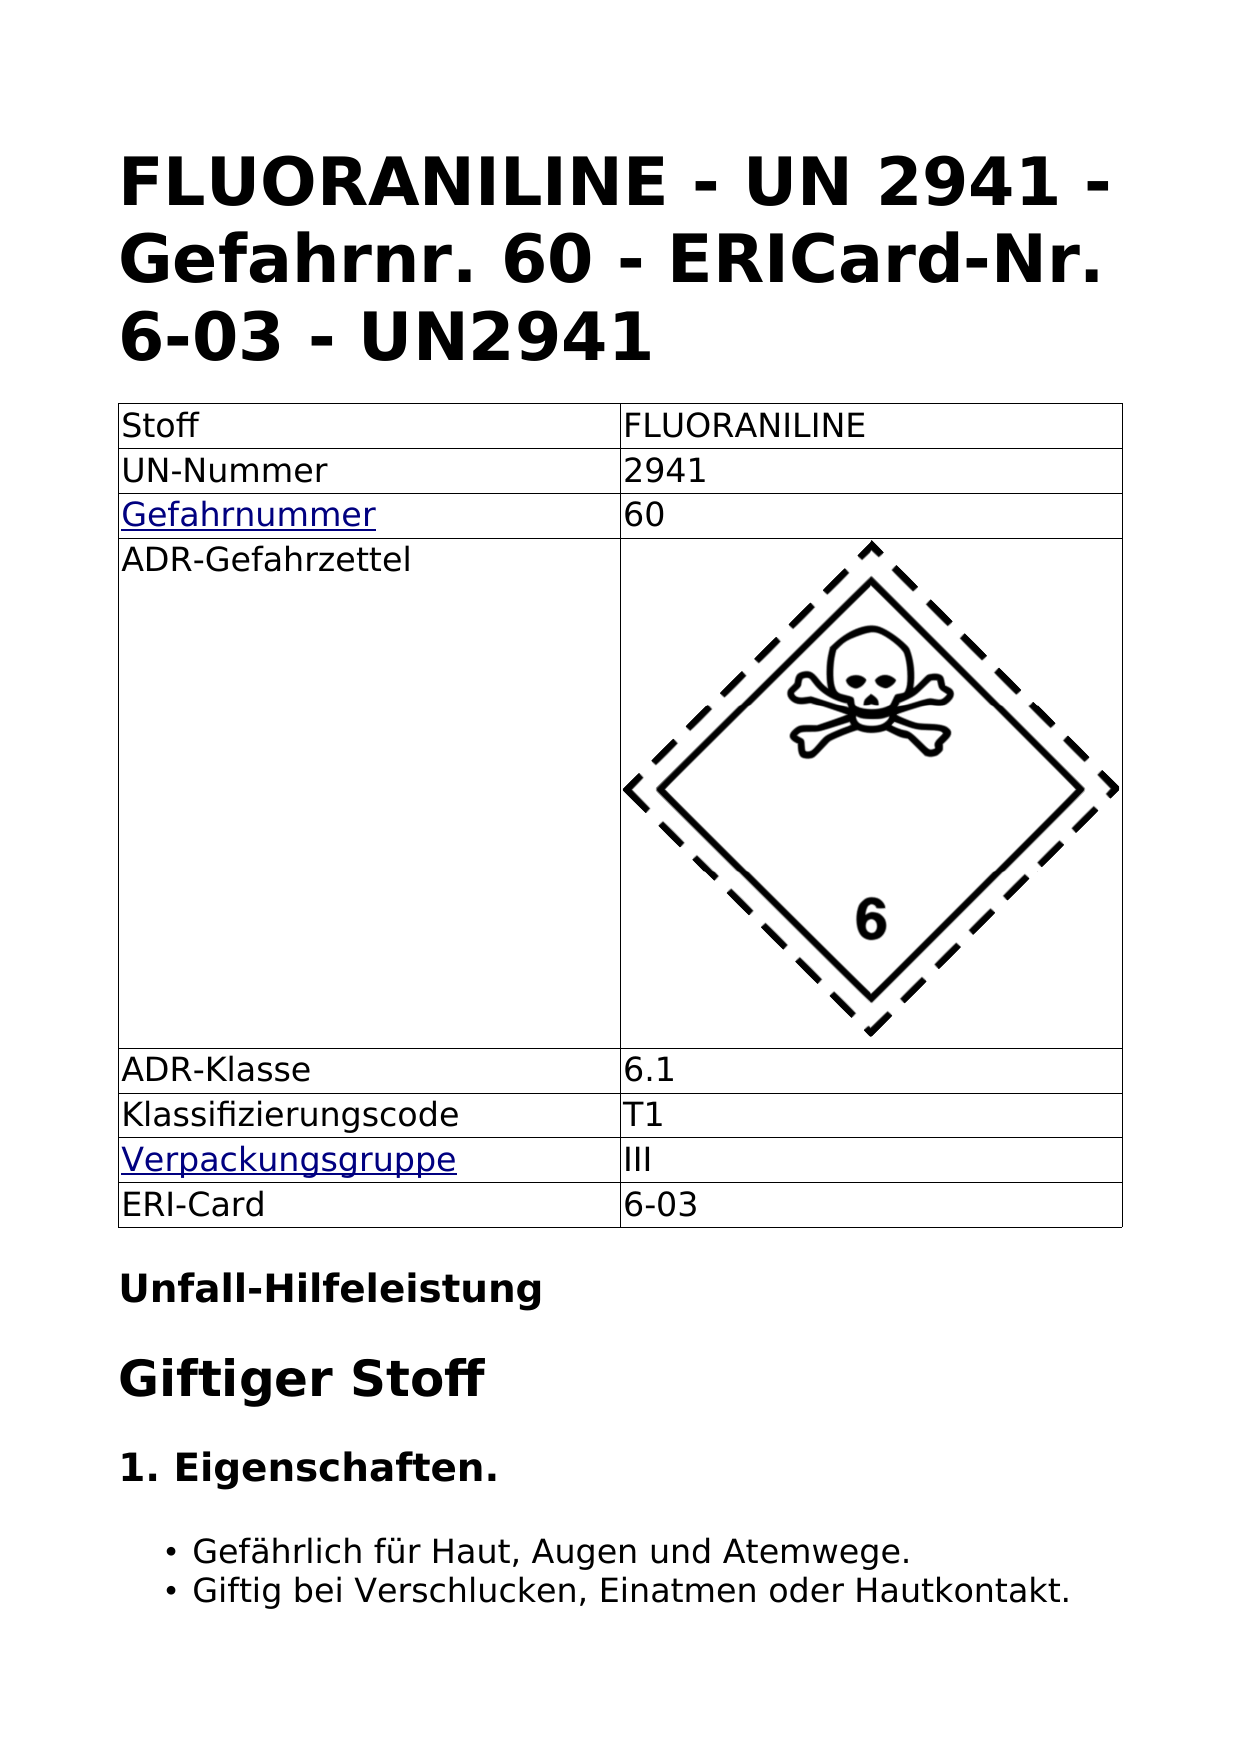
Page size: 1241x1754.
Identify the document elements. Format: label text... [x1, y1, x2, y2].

table_cell III [621, 1138, 1122, 1182]
table_cell Gefahrnummer [119, 494, 620, 538]
table_cell 6-03 [621, 1183, 1122, 1227]
table_cell Klassifizierungscode [119, 1094, 620, 1137]
table_cell 60 [621, 494, 1122, 538]
table_header Stoff [119, 404, 620, 448]
table_cell T1 [621, 1094, 1122, 1137]
table_cell ERI-Card [119, 1183, 620, 1227]
subtitle Giftiger Stoff [118, 1349, 1122, 1408]
subtitle FLUORANILINE - UN 2941 - Gefahrnr. 60 - ERICard-Nr. 6-03 - UN2941 [118, 143, 1122, 376]
list Giftig bei Verschlucken, Einatmen oder Hautkontakt. [177, 1571, 1122, 1610]
picture [622, 540, 1120, 1037]
list Gefährlich für Haut, Augen und Atemwege. [177, 1532, 1122, 1571]
table_cell ADR-Gefahrzettel [119, 539, 620, 1048]
table_cell 2941 [621, 449, 1122, 493]
table_cell [621, 539, 1122, 1048]
table_header FLUORANILINE [621, 404, 1122, 448]
table_cell UN-Nummer [119, 449, 620, 493]
table_cell Verpackungsgruppe [119, 1138, 620, 1182]
table_cell ADR-Klasse [119, 1049, 620, 1092]
subtitle 1. Eigenschaften. [118, 1445, 1122, 1490]
table_cell 6.1 [621, 1049, 1122, 1092]
subtitle Unfall-Hilfeleistung [118, 1267, 1122, 1312]
